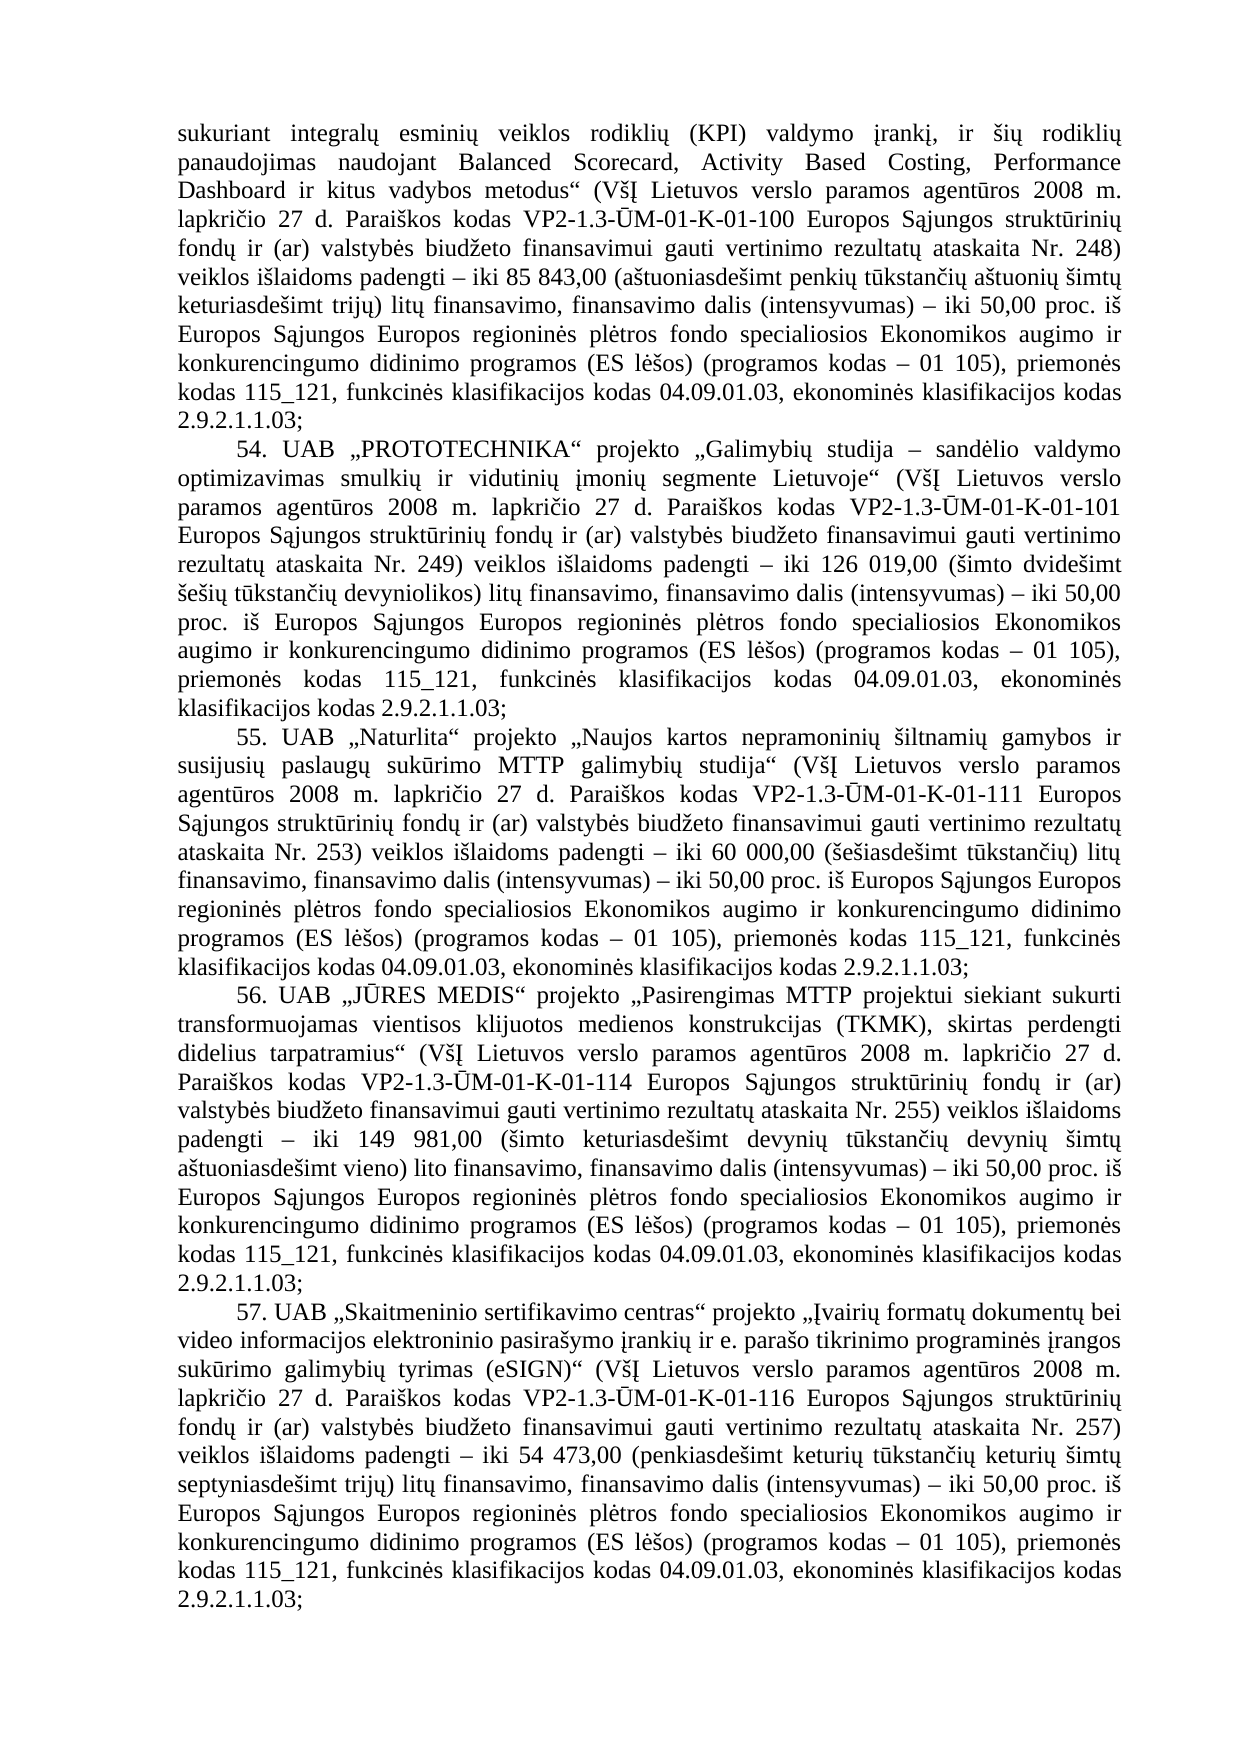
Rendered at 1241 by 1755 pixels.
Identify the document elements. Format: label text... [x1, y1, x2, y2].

text 57. UAB „Skaitmeninio sertifikavimo centras“ projekto „Įvairių formatų dokumentų bei video informacijos elektroninio pasirašymo įrankių ir e. parašo tikrinimo programinės įrangos sukūrimo galimybių tyrimas (eSIGN)“ (VšĮ Lietuvos verslo paramos agentūros 2008 m. lapkričio 27 d. Paraiškos kodas VP2-1.3-ŪM-01-K-01-116 Europos Sąjungos struktūrinių fondų ir (ar) valstybės biudžeto finansavimui gauti vertinimo rezultatų ataskaita Nr. 257) veiklos išlaidoms padengti – iki 54 473,00 (penkiasdešimt keturių tūkstančių keturių šimtų septyniasdešimt trijų) litų finansavimo, finansavimo dalis (intensyvumas) – iki 50,00 proc. iš Europos Sąjungos Europos regioninės plėtros fondo specialiosios Ekonomikos augimo ir konkurencingumo didinimo programos (ES lėšos) (programos kodas – 01 105), priemonės kodas 115_121, funkcinės klasifikacijos kodas 04.09.01.03, ekonominės klasifikacijos kodas 2.9.2.1.1.03; [177, 1297, 1122, 1613]
text 55. UAB „Naturlita“ projekto „Naujos kartos nepramoninių šiltnamių gamybos ir susijusių paslaugų sukūrimo MTTP galimybių studija“ (VšĮ Lietuvos verslo paramos agentūros 2008 m. lapkričio 27 d. Paraiškos kodas VP2-1.3-ŪM-01-K-01-111 Europos Sąjungos struktūrinių fondų ir (ar) valstybės biudžeto finansavimui gauti vertinimo rezultatų ataskaita Nr. 253) veiklos išlaidoms padengti – iki 60 000,00 (šešiasdešimt tūkstančių) litų finansavimo, finansavimo dalis (intensyvumas) – iki 50,00 proc. iš Europos Sąjungos Europos regioninės plėtros fondo specialiosios Ekonomikos augimo ir konkurencingumo didinimo programos (ES lėšos) (programos kodas – 01 105), priemonės kodas 115_121, funkcinės klasifikacijos kodas 04.09.01.03, ekonominės klasifikacijos kodas 2.9.2.1.1.03; [177, 722, 1122, 981]
text 54. UAB „PROTOTECHNIKA“ projekto „Galimybių studija – sandėlio valdymo optimizavimas smulkių ir vidutinių įmonių segmente Lietuvoje“ (VšĮ Lietuvos verslo paramos agentūros 2008 m. lapkričio 27 d. Paraiškos kodas VP2-1.3-ŪM-01-K-01-101 Europos Sąjungos struktūrinių fondų ir (ar) valstybės biudžeto finansavimui gauti vertinimo rezultatų ataskaita Nr. 249) veiklos išlaidoms padengti – iki 126 019,00 (šimto dvidešimt šešių tūkstančių devyniolikos) litų finansavimo, finansavimo dalis (intensyvumas) – iki 50,00 proc. iš Europos Sąjungos Europos regioninės plėtros fondo specialiosios Ekonomikos augimo ir konkurencingumo didinimo programos (ES lėšos) (programos kodas – 01 105), priemonės kodas 115_121, funkcinės klasifikacijos kodas 04.09.01.03, ekonominės klasifikacijos kodas 2.9.2.1.1.03; [177, 434, 1122, 722]
text sukuriant integralų esminių veiklos rodiklių (KPI) valdymo įrankį, ir šių rodiklių panaudojimas naudojant Balanced Scorecard, Activity Based Costing, Performance Dashboard ir kitus vadybos metodus“ (VšĮ Lietuvos verslo paramos agentūros 2008 m. lapkričio 27 d. Paraiškos kodas VP2-1.3-ŪM-01-K-01-100 Europos Sąjungos struktūrinių fondų ir (ar) valstybės biudžeto finansavimui gauti vertinimo rezultatų ataskaita Nr. 248) veiklos išlaidoms padengti – iki 85 843,00 (aštuoniasdešimt penkių tūkstančių aštuonių šimtų keturiasdešimt trijų) litų finansavimo, finansavimo dalis (intensyvumas) – iki 50,00 proc. iš Europos Sąjungos Europos regioninės plėtros fondo specialiosios Ekonomikos augimo ir konkurencingumo didinimo programos (ES lėšos) (programos kodas – 01 105), priemonės kodas 115_121, funkcinės klasifikacijos kodas 04.09.01.03, ekonominės klasifikacijos kodas 2.9.2.1.1.03; [177, 118, 1122, 434]
text 56. UAB „JŪRES MEDIS“ projekto „Pasirengimas MTTP projektui siekiant sukurti transformuojamas vientisos klijuotos medienos konstrukcijas (TKMK), skirtas perdengti didelius tarpatramius“ (VšĮ Lietuvos verslo paramos agentūros 2008 m. lapkričio 27 d. Paraiškos kodas VP2-1.3-ŪM-01-K-01-114 Europos Sąjungos struktūrinių fondų ir (ar) valstybės biudžeto finansavimui gauti vertinimo rezultatų ataskaita Nr. 255) veiklos išlaidoms padengti – iki 149 981,00 (šimto keturiasdešimt devynių tūkstančių devynių šimtų aštuoniasdešimt vieno) lito finansavimo, finansavimo dalis (intensyvumas) – iki 50,00 proc. iš Europos Sąjungos Europos regioninės plėtros fondo specialiosios Ekonomikos augimo ir konkurencingumo didinimo programos (ES lėšos) (programos kodas – 01 105), priemonės kodas 115_121, funkcinės klasifikacijos kodas 04.09.01.03, ekonominės klasifikacijos kodas 2.9.2.1.1.03; [177, 981, 1122, 1297]
